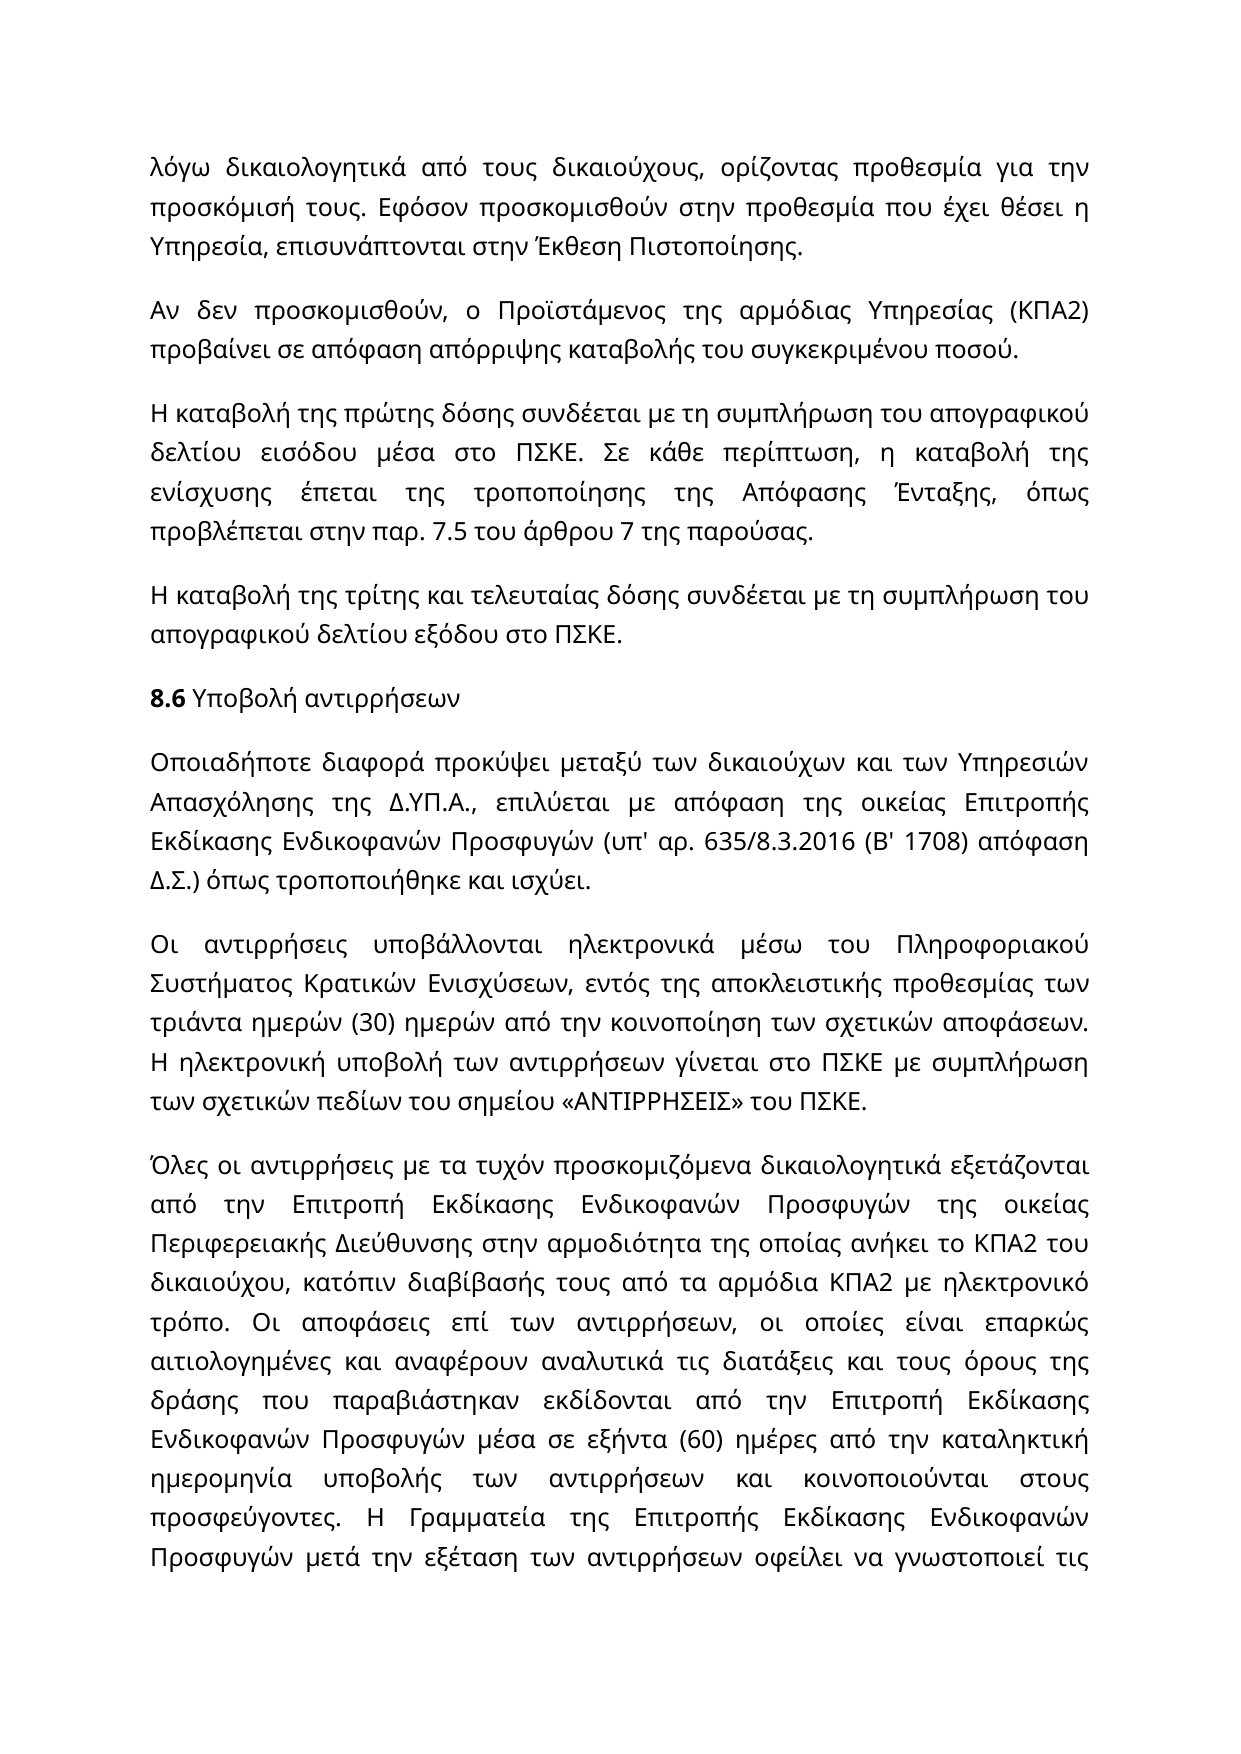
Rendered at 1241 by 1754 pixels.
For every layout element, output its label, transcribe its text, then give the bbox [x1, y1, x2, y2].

text Αν δεν προσκομισθούν, ο Προϊστάμενος της αρμόδιας Υπηρεσίας (ΚΠΑ2) προβαίνει σε απόφαση απόρριψης καταβολής του συγκεκριμένου ποσού. [150, 292, 1090, 366]
text Οποιαδήποτε διαφορά προκύψει μεταξύ των δικαιούχων και των Υπηρεσιών Απασχόλησης της Δ.ΥΠ.Α., επιλύεται με απόφαση της οικείας Επιτροπής Εκδίκασης Ενδικοφανών Προσφυγών (υπ' αρ. 635/8.3.2016 (Β' 1708) απόφαση Δ.Σ.) όπως τροποποιήθηκε και ισχύει. [150, 745, 1090, 897]
text Η καταβολή της πρώτης δόσης συνδέεται με τη συμπλήρωση του απογραφικού δελτίου εισόδου μέσα στο ΠΣΚΕ. Σε κάθε περίπτωση, η καταβολή της ενίσχυσης έπεται της τροποποίησης της Απόφασης Ένταξης, όπως προβλέπεται στην παρ. 7.5 του άρθρου 7 της παρούσας. [150, 396, 1090, 547]
text λόγω δικαιολογητικά από τους δικαιούχους, ορίζοντας προθεσμία για την προσκόμισή τους. Εφόσον προσκομισθούν στην προθεσμία που έχει θέσει η Υπηρεσία, επισυνάπτονται στην Έκθεση Πιστοποίησης. [150, 150, 1090, 262]
text Οι αντιρρήσεις υποβάλλονται ηλεκτρονικά μέσω του Πληροφοριακού Συστήματος Κρατικών Ενισχύσεων, εντός της αποκλειστικής προθεσμίας των τριάντα ημερών (30) ημερών από την κοινοποίηση των σχετικών αποφάσεων. Η ηλεκτρονική υποβολή των αντιρρήσεων γίνεται στο ΠΣΚΕ με συμπλήρωση των σχετικών πεδίων του σημείου «ΑΝΤΙΡΡΗΣΕΙΣ» του ΠΣΚΕ. [150, 927, 1090, 1117]
text Η καταβολή της τρίτης και τελευταίας δόσης συνδέεται με τη συμπλήρωση του απογραφικού δελτίου εξόδου στο ΠΣΚΕ. [150, 577, 1090, 651]
text 8.6 Υποβολή αντιρρήσεων [150, 681, 1090, 715]
text Όλες οι αντιρρήσεις με τα τυχόν προσκομιζόμενα δικαιολογητικά εξετάζονται από την Επιτροπή Εκδίκασης Ενδικοφανών Προσφυγών της οικείας Περιφερειακής Διεύθυνσης στην αρμοδιότητα της οποίας ανήκει το ΚΠΑ2 του δικαιούχου, κατόπιν διαβίβασής τους από τα αρμόδια ΚΠΑ2 με ηλεκτρονικό τρόπο. Οι αποφάσεις επί των αντιρρήσεων, οι οποίες είναι επαρκώς αιτιολογημένες και αναφέρουν αναλυτικά τις διατάξεις και τους όρους της δράσης που παραβιάστηκαν εκδίδονται από την Επιτροπή Εκδίκασης Ενδικοφανών Προσφυγών μέσα σε εξήντα (60) ημέρες από την καταληκτική ημερομηνία υποβολής των αντιρρήσεων και κοινοποιούνται στους προσφεύγοντες. Η Γραμματεία της Επιτροπής Εκδίκασης Ενδικοφανών Προσφυγών μετά την εξέταση των αντιρρήσεων οφείλει να γνωστοποιεί τις [150, 1147, 1090, 1573]
